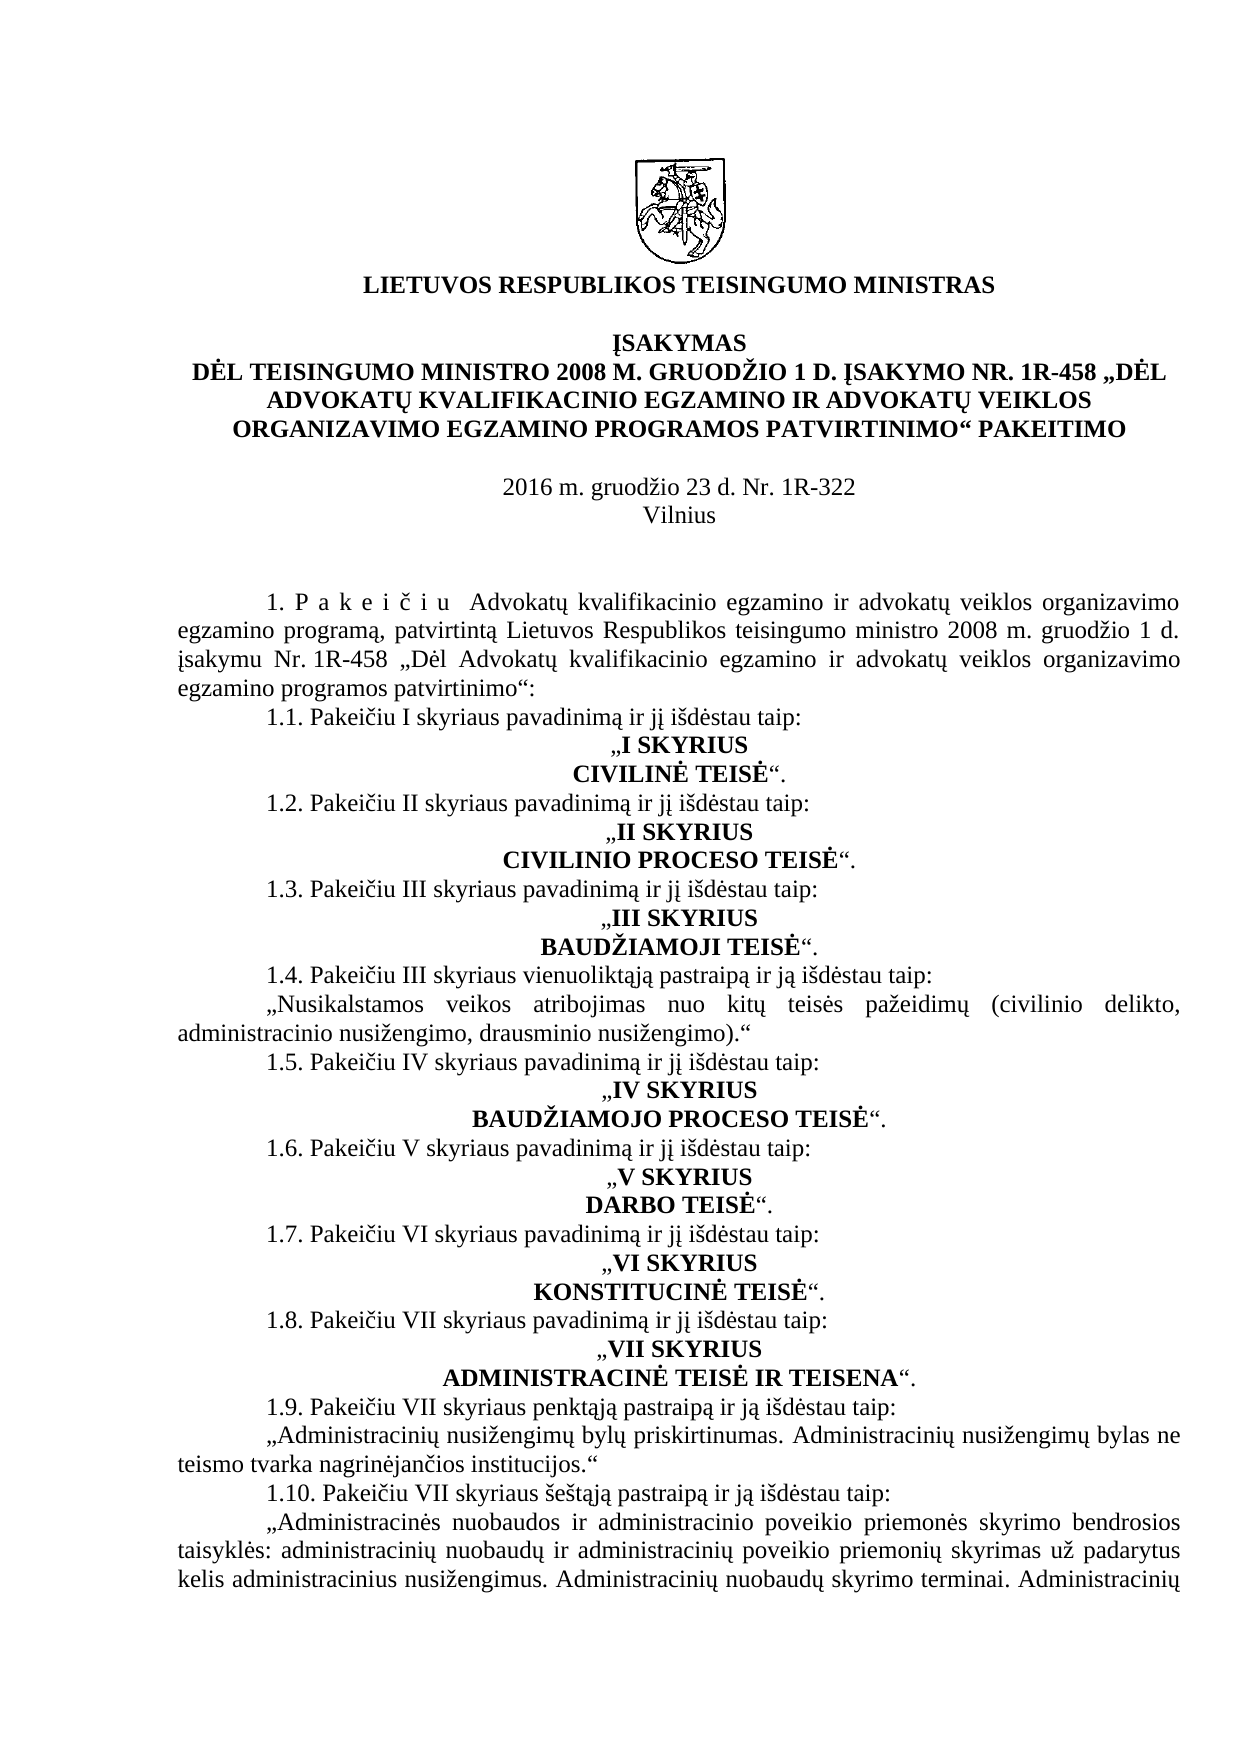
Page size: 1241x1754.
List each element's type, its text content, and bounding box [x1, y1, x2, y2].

text 1.2. Pakeičiu II skyriaus pavadinimą ir jį išdėstau taip: [177, 788, 1181, 817]
text ĮSAKYMAS [177, 328, 1181, 357]
text DĖL TEISINGUMO MINISTRO 2008 M. gruodžio 1 D. ĮSAKYMO Nr. 1R-458 „DĖL ADVOKATŲ KVALIFIKACINIO EGZAMINO IR ADVOKATŲ VEIKLOS ORGANIZAVIMO EGZAMINO PROGRAMOS PATVIRTINIMO“ PAKEITIMO [177, 357, 1181, 443]
text 1.8. Pakeičiu VII skyriaus pavadinimą ir jį išdėstau taip: [177, 1305, 1181, 1334]
text „IV SKYRIUS [177, 1075, 1181, 1104]
text 1.5. Pakeičiu IV skyriaus pavadinimą ir jį išdėstau taip: [177, 1047, 1181, 1075]
text 1.9. Pakeičiu VII skyriaus penktąją pastraipą ir ją išdėstau taip: [177, 1392, 1181, 1420]
text 1. P a k e i č i u Advokatų kvalifikacinio egzamino ir advokatų veiklos organizavimo egzamino programą, patvirtintą Lietuvos Respublikos teisingumo ministro 2008 m. gruodžio 1 d. įsakymu Nr. 1R-458 „Dėl Advokatų kvalifikacinio egzamino ir advokatų veiklos organizavimo egzamino programos patvirtinimo“: [177, 587, 1181, 702]
text 1.6. Pakeičiu V skyriaus pavadinimą ir jį išdėstau taip: [177, 1133, 1181, 1162]
text 1.7. Pakeičiu VI skyriaus pavadinimą ir jį išdėstau taip: [177, 1219, 1181, 1248]
text „Administracinių nusižengimų bylų priskirtinumas. Administracinių nusižengimų bylas ne teismo tvarka nagrinėjančios institucijos.“ [177, 1420, 1181, 1478]
text 2016 m. gruodžio 23 d. Nr. 1R-322 [177, 472, 1181, 500]
text CIVILINIO PROCESO TEISĖ“. [177, 845, 1181, 874]
text „VI SKYRIUS [177, 1248, 1181, 1277]
text 1.1. Pakeičiu I skyriaus pavadinimą ir jį išdėstau taip: [177, 702, 1181, 730]
text „Nusikalstamos veikos atribojimas nuo kitų teisės pažeidimų (civilinio delikto, administracinio nusižengimo, drausminio nusižengimo).“ [177, 989, 1181, 1047]
text ADMINISTRACINĖ TEISĖ IR TEISENA“. [177, 1363, 1181, 1392]
text „V SKYRIUS [177, 1162, 1181, 1190]
text 1.3. Pakeičiu III skyriaus pavadinimą ir jį išdėstau taip: [177, 874, 1181, 903]
text CIVILINĖ TEISĖ“. [177, 759, 1181, 788]
text LIETUVOS RESPUBLIKOS TEISINGUMO MINISTRAS [177, 270, 1181, 299]
text BAUDŽIAMOJO PROCESO TEISĖ“. [177, 1104, 1181, 1133]
text KONSTITUCINĖ TEISĖ“. [177, 1277, 1181, 1305]
text „II SKYRIUS [177, 817, 1181, 845]
text „VII SKYRIUS [177, 1334, 1181, 1363]
text BAUDŽIAMOJI TEISĖ“. [177, 932, 1181, 960]
text „I SKYRIUS [177, 730, 1181, 759]
text DARBO TEISĖ“. [177, 1190, 1181, 1219]
text Vilnius [177, 500, 1181, 529]
text 1.4. Pakeičiu III skyriaus vienuoliktąją pastraipą ir ją išdėstau taip: [177, 960, 1181, 989]
text „III SKYRIUS [177, 903, 1181, 932]
text „Administracinės nuobaudos ir administracinio poveikio priemonės skyrimo bendrosios taisyklės: administracinių nuobaudų ir administracinių poveikio priemonių skyrimas už padarytus kelis administracinius nusižengimus. Administracinių nuobaudų skyrimo terminai. Administracinių [177, 1507, 1181, 1593]
text 1.10. Pakeičiu VII skyriaus šeštąją pastraipą ir ją išdėstau taip: [177, 1478, 1181, 1507]
